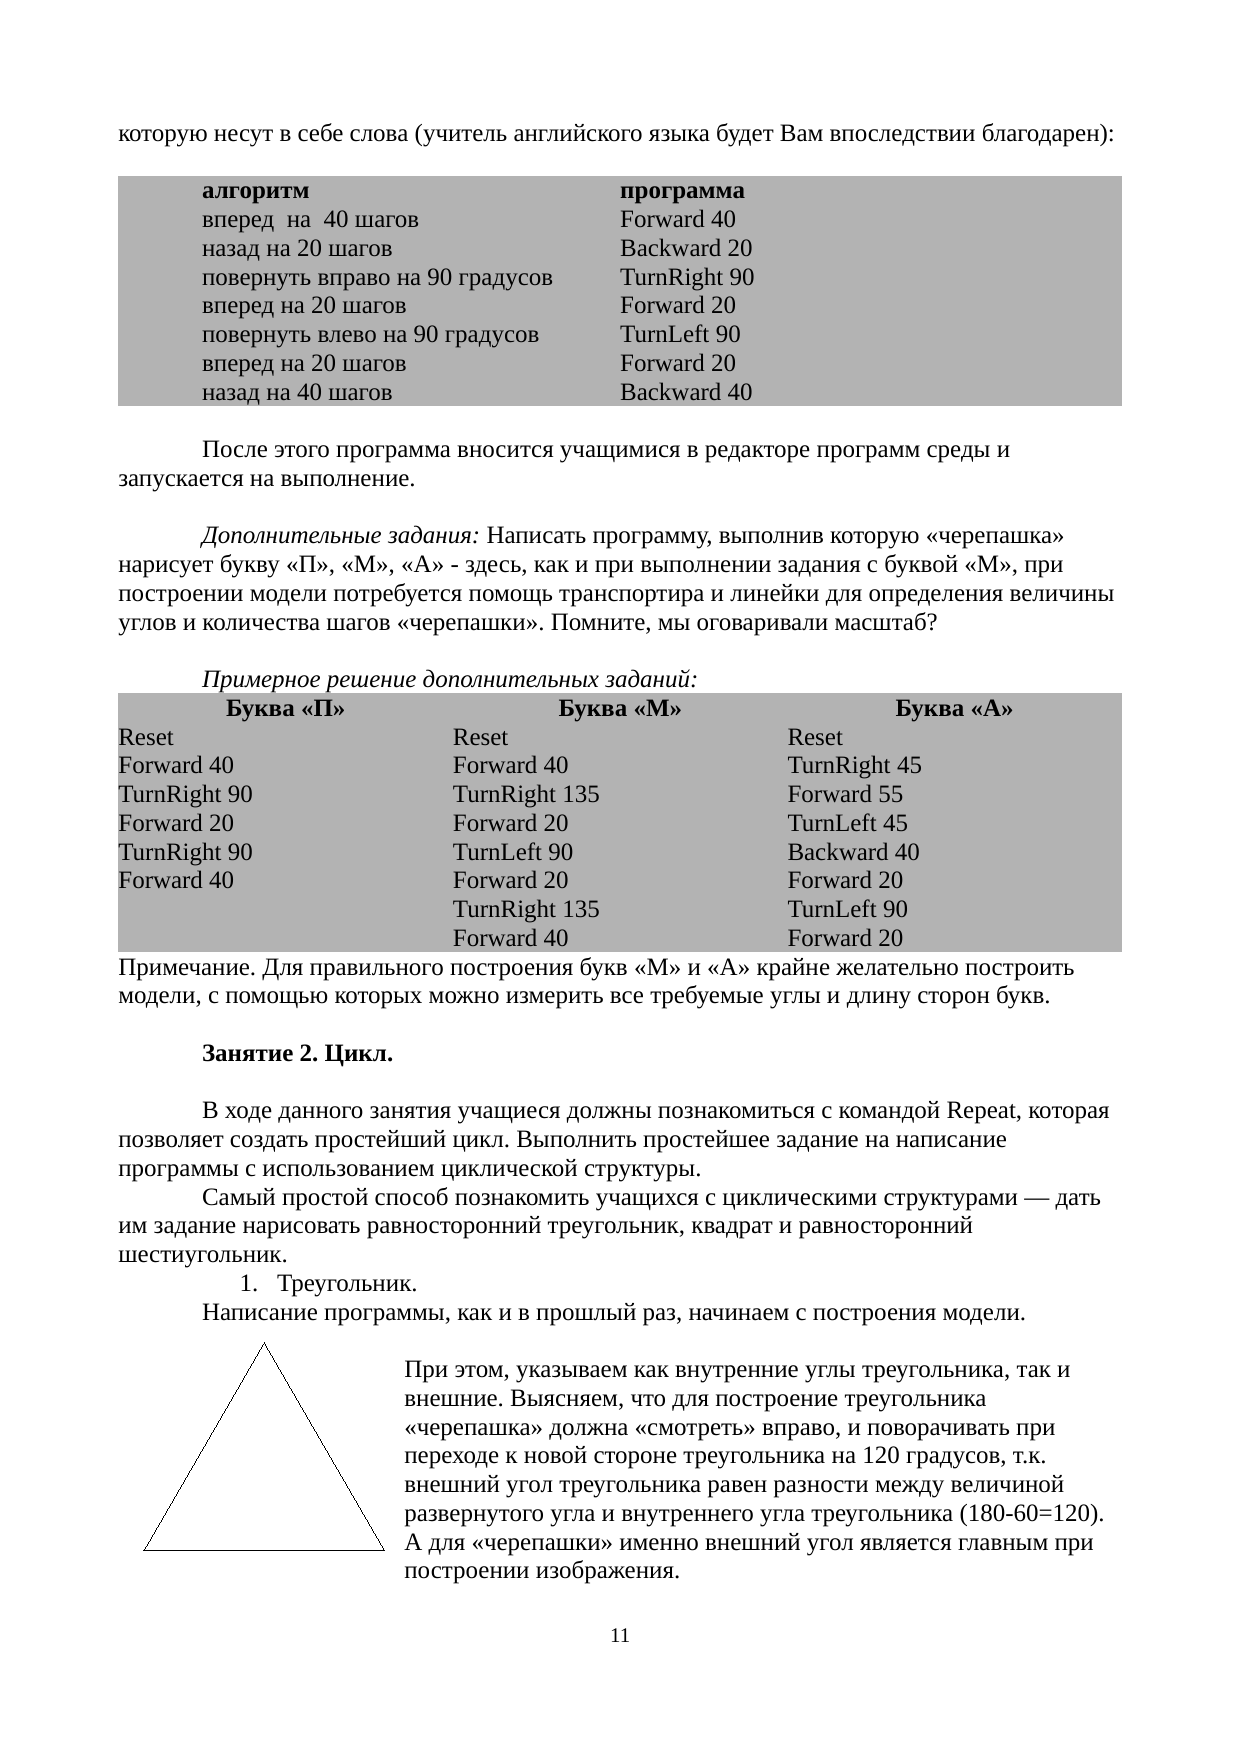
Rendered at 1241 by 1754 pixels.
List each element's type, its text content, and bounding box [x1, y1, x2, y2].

table_header программа [620, 176, 1122, 204]
table_header Буква «А» [787, 693, 1122, 722]
table_cell Reset Forward 40 TurnRight 90 Forward 20 TurnRight 90 Forward 40 [118, 722, 453, 952]
text При этом, указываем как внутренние углы треугольника, так и внешние. Выясняем, что для построение треугольника «черепашка» должна «смотреть» вправо, и поворачивать при переходе к новой стороне треугольника на 120 градусов, т.к. внешний угол треугольника равен разности между величиной развернутого угла и внутреннего угла треугольника (180-60=120). А для «черепашки» именно внешний угол является главным при построении изображения. [404, 1354, 1122, 1584]
text Примечание. Для правильного построения букв «М» и «А» крайне желательно построить модели, с помощью которых можно измерить все требуемые углы и длину сторон букв. [118, 952, 1122, 1009]
text Самый простой способ познакомить учащихся с циклическими структурами — дать им задание нарисовать равносторонний треугольник, квадрат и равносторонний шестиугольник. [118, 1182, 1122, 1268]
list Треугольник. [156, 1268, 1122, 1297]
table_header Буква «П» [118, 693, 453, 722]
text Занятие 2. Цикл. [118, 1038, 1122, 1067]
text которую несут в себе слова (учитель английского языка будет Вам впоследствии благодарен): [118, 118, 1122, 147]
table_header Буква «М» [453, 693, 787, 722]
text В ходе данного занятия учащиеся должны познакомиться с командой Repeat, которая позволяет создать простейший цикл. Выполнить простейшее задание на написание программы с использованием циклической структуры. [118, 1096, 1122, 1182]
table_cell Reset Forward 40 TurnRight 135 Forward 20 TurnLeft 90 Forward 20 TurnRight 135 Forward 40 [453, 722, 787, 952]
text После этого программа вносится учащимися в редакторе программ среды и запускается на выполнение. [118, 434, 1122, 492]
table_cell Reset TurnRight 45 Forward 55 TurnLeft 45 Backward 40 Forward 20 TurnLeft 90 Forward 20 [787, 722, 1122, 952]
text Дополнительные задания: Написать программу, выполнив которую «черепашка» нарисует букву «П», «М», «А» - здесь, как и при выполнении задания с буквой «М», при построении модели потребуется помощь транспортира и линейки для определения величины углов и количества шагов «черепашки». Помните, мы оговаривали масштаб? [118, 521, 1122, 636]
text Примерное решение дополнительных заданий: [118, 664, 1122, 693]
text Написание программы, как и в прошлый раз, начинаем с построения модели. [118, 1297, 1122, 1326]
table_cell Forward 40 Backward 20 TurnRight 90 Forward 20 TurnLeft 90 Forward 20 Backward 40 [620, 204, 1122, 406]
